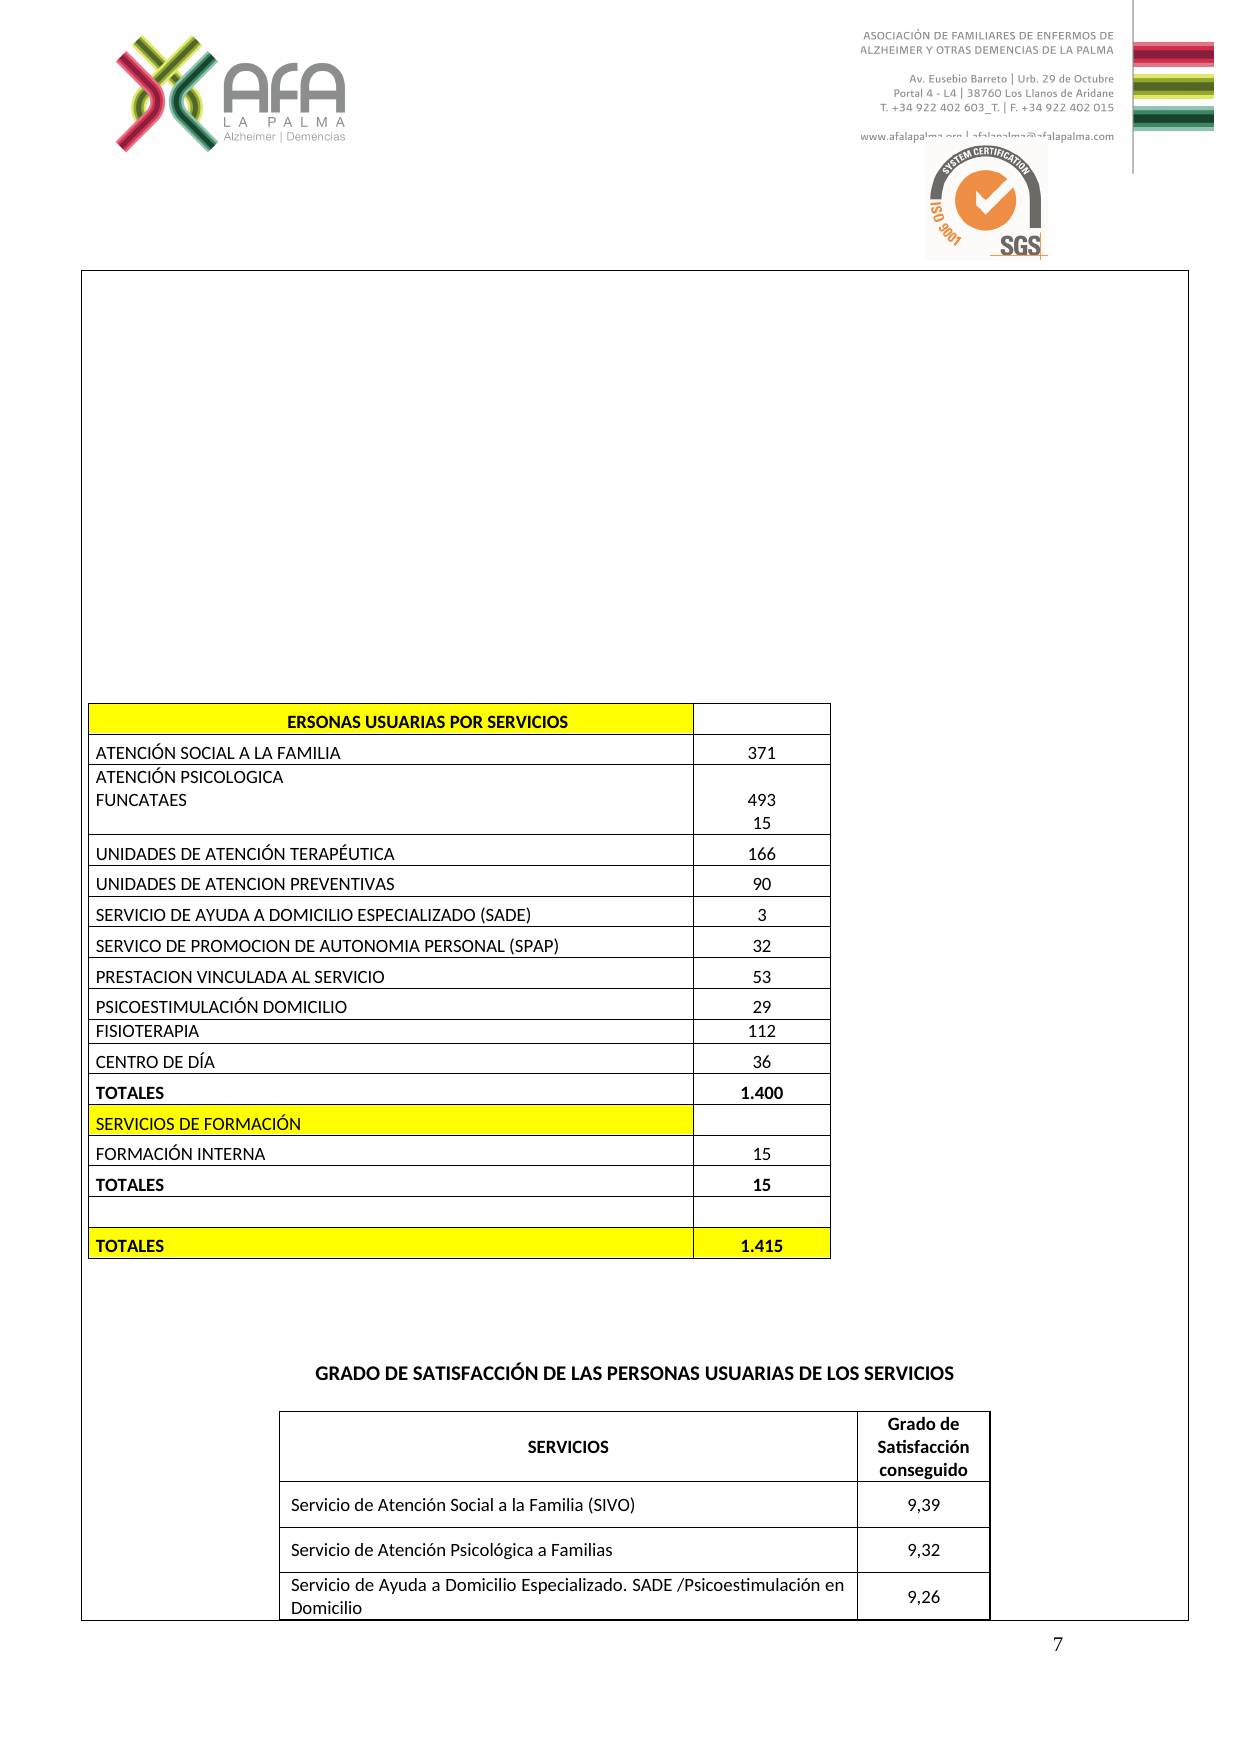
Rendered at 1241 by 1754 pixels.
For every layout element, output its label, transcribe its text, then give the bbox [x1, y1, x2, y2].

table_cell 1.400 [694, 1074, 830, 1104]
table_header Grado de Satisfacción conseguido [858, 1412, 989, 1481]
table_cell 36 [694, 1044, 830, 1073]
table_cell 32 [694, 927, 830, 957]
table_cell FORMACIÓN INTERNA [89, 1136, 693, 1165]
table_cell 9,26 [858, 1573, 989, 1619]
table_cell SERVICO DE PROMOCION DE AUTONOMIA PERSONAL (SPAP) [89, 927, 693, 957]
table_cell [694, 1197, 830, 1227]
table_cell 1.415 [694, 1228, 830, 1257]
table_cell 9,32 [858, 1528, 989, 1572]
table_cell Servicio de Atención Social a la Familia (SIVO) [280, 1482, 857, 1527]
table_cell 371 [694, 735, 830, 764]
table_cell PSICOESTIMULACIÓN DOMICILIO [89, 989, 693, 1018]
table_header AFA LA PALMA tiene como objetivo primordial trabajar para las personas afectadas por demencia de la isla de La Palma y sus familias. El colectivo al que ha dirigido su acción AFA LA PALMA a lo largo del año 2019 ha sido el formado por las personas afectadas por demencia y sus familias, en el ámbito insular. Servicios prestados: Servicio de Información y Orientación. Este servicio ha sido prestado por la trabajadora social de familia y el trabajador social del Centro de Día. Se trata de informar y explicar de los servicios que se prestan en la Asociación, así como también se les ofrece información a familias que no saben qué hacer o dónde recurrir para tramitar cualquier documentación o solicitar otra necesidad que requiera. Se ha acercado el tratamiento terapéutico a los entornos cercanos de las familias, a través de las diversas Unidades de Atención Terapéutica realizando psicoestimulación cognitiva como tratamiento no farmacológico. Se han desarrollado durante el año 2019 en: Centro de día de Barlovento. Residencia de San Andrés y Sauces UAT Las Ledas en breña baja. Asociación de vecinos Axerjo, El Paso. UAT Las Camelias en Los Llanos de Aridane. Centro de día y Residencia de Villa y Puerto de Tazacorte. Centro de día de Tijarafe. Residencia de Puntagorda. Residencia de Garafía. Residencia de Fuencaliente. Atendiendo a un total de 166 personas usuarias en Unidades de Atención Terapéutica 2019. De las cuales 48 causaron baja. También importante destacar la consolidación y centralización de las Unidades Comarcales en Breña Baja (UAT Las Ledas) y en Los Llanos de Aridane (UAT Las Camelias). Además en el área de Mayores con Envejecimiento Normalizado o Envejecimiento Activo, se siguió con el entrenamiento de las capacidades cognitivas en la UAT Preventivas, desarrolladas en: - Barlovento, Tazacorte, El Paso, Breña Baja Y Fuencaliente. Atendiendo a un total de 90 personas usuarias en las UAT preventivas, de las cuales 12 causaron baja. Actividades en Unidades de prevención Se ha continuado con la gestión de las Plazas de estancia diurna, en el Centro de Día de Las Ledas completándose el total de sus 15 plazas de carácter insular. Durante el año 2019 se atendieron a 18 personas usuarias y 5 causaron baja en el Centro de Día. En el mismo se ha ofrecido tratamiento de psicoestimulación cognitiva, atención individualizada y grupal de fisioterapia, servicio de comedor y de transporte, musicoterapia, logopedia. Éste ha sido y es financiado por el Ayuntamiento de Breña Baja, además la entidad aportó servicios de profesionales financiados por otras subvenciones públicas, privadas, y fondos propios. El Centro ha compartido el espacio con los usuarios de la UAT de Las Ledas. Servicio de Atención en el Hogar, que llega a la totalidad de los municipios de la isla de La Palma, dentro de este tenemos: Servicio de Atención Social a Familias. Total 371 Servicio de Promoción de Autonomía Personal. Los usuarios de este servicio son derivados desde el Excmo. Cabildo Insular de La Palma. En el año 2019 se comenzaron a realizar salidas, visitando diferentes lugares de la isla. Se atendió a un total de 32 personas usuarios/as. Prestación Vinculada al Servicio total 53 Otras fuera del sistema de dependencia, haciendo alusión al Servicio de Atención a Domicilio especializado, SADE. Total 3 El total de personas atendidas en los servicios de atención en el hogar serían de 459 personas en el año 2019. Equipo Técnico y Auxiliares de Atención en el Hogar. Servicio de Psicoestimulación en Domicilio. Este servicio trata de llevar al domicilio de la persona usuaria la psicoestimulación cognitiva, tratamiento no farmacológico para preservar y ralentizar las facultades cognitivas que todavía posee la persona. Este servicio se trasladó a un total de 29 personas usuarias. Otro de los servicios que se han ofrecido a lo largo del año es el de Fisioterapia, se ha desarrollado su actividad en: Servicio en el domicilio. Se atendieron a 67 personas usuarias. Servicio en el Centro de Día de Las Ledas. Se atendieron a 17 personas usuarias. Servicio en la Unidad Terapéutica de Las Ledas. Se atendieron a 18 personas usuarias. Gerontogimnasia, con intervenciones individuales y grupales, se atendieron un total de 10 personas usuarias. Además de valoraciones a usuarios, para asesorar a familiares, cuidadores, gerocultores de la Asociación. El total de personas atendidas fueron 112 personas, de las cuales se dieron de baja 17 personas usuarias. Servicio de Atención Psicológica. Este servicio engloba no sólo a la persona usuaria, sino también a sus familiares y cuidadores siendo 493 las personas usuarias del servicio con un total de 194 unidades familiares. Mejoras en los Servicios: En el último trimestre del año, se desarrollaron los servicios de logopedia y de musicoterapia, beneficiándose las personas usuarias del Centro de Día y de la UAT Las Ledas. Aumento de Subvención del Ayto. de Breña Baja por la Gestión de las Plazas de Centro de Día. Novedad en el año 2019, con las personas usuarias del Servicio de Promoción de La Autonomía Personal, se comenzó a realizar salidas, visitando diferentes lugares de la isla, mediante transporte adaptado con Cruz Roja Española. Por acuerdo de la Junta Directiva, desde mediados del año 2019, concretamente en el mes de mayo, las familias usuarias de la Unidad de Atención Terapéutica de Las Camelias, dejan de aportar el copago mensual aprobado hasta ese momento, ocurre igual con la Unidad de Atención Terapéutica de Las Ledas, que se lleva a cabo en noviembre. La medida es posible gracias al aumento de los ingresos de la entidad. Por otro lado, una vez desglosado los diferentes servicios gestionados, durante el año 2019, hasta el mes de julio de este mismo año, se siguió desarrollando el Proyecto en la Fundación Taburiente Especial (FUNCATAES), de Los Llanos de Aridane, desarrollado por el Psicólogo de la entidad, aglutinó estas dos intervenciones: “PROGRAMA FORMATIVO PARA LA PROMOCIÓN DE COMPETENCIAS EMOCIONALES EN LOS PROFESIONALES DEL CENTRO OCUPACIONAL TABURIENTE” Esta experiencia formativa en la que implicaron a 5 profesionales del CO trabajó la promoción de una serie de competencias intrapersonales (conciencia emocional, regulación y motivación) e interpersonales (empatía y habilidades sociales). No solo con el objeto de contar con herramientas para mejorar la atención y relación con sus usuarios, sino como estrategia de prevención ante posibles disfunciones, configurándose por tanto, como importante factor de protección ante posibles riesgos a los que se enfrentan los profesionales de la ayuda: malestar, sentimientos de incapacidad, ansiedad, depresión (Prevención del Burnout, o síndrome del desgaste profesional). TALLER “CONTINUAMOS APRENDIENDO A CONVIVIR” EL TEATRO COMO HERRAMIENTA DE INTERVENCIÓN EN USUARIOS CON DIVERSIDAD FUNCIONAL INTELECTUAL DEL CENTRO OCUPACIONAL TABURIENTE Se continuó con la intervención educativa en habilidades sociales con usuarios de los Talleres de Jardinería y de Mantenimiento, un total de 10 y que con diversidad funcional intelectual participaron en una experiencia psicoeducativa de calidad. Destacar la participación de las personas usuarias del Centro Ocupacional en la XIV Edición del Festivalito, con el corto “El Lema”, dirigido por Rubén Marcos Lorenzo, el Psicólogo de la entidad que ha trabajado en este proyecto. Momento en el que el grupo recoge una de las tres menciones especiales del Festivalito, Por su lucha en favor de la Integración, en el acto de clausura en el Teatro Chico, en Santa Cruz de La Palma. Formación interna: Se ha realizado formación Interna para la inducción al puesto de trabajo, imprescindible para el desarrollo de los diferentes servicios y atención de calidad, se ha convertido en una premisa prioritaria para la entidad. Dotar de herramientas a los profesionales, garantizará contar con recursos para aplicar con éxito los planes de intervención, además de ofrecerles seguridad. En el transcurso del año 2019 se contrataron a 15 trabajadores, quienes recibieron formación interna al comenzar el puesto de trabajo, ya que no habían tenido ninguna formación con la Asociación en anteriores convenios/proyectos/servicios. Actividades en las que ha participado la Asociación: Ferias del Voluntario de Santa Cruz de La Palma el 5 de diciembre y en Los Llanos de Aridane el 14 de diciembre. En la 8ª Caminata por la Discapacidad de La Palma, organizada el 14 de diciembre, junto a la Feria del Voluntariado, por la Plataforma Indispal y el Ayuntamiento de Los Llanos de Aridane. Feria del Voluntaria de Los Llanos de Aridane Captación de fondos: En 2018, se estructura el Área de Captación de Fondos, siendo la responsable la Secretaria de la entidad. Desde la misma, y el cuarto trimestre del año, se comenzó a fraguar la Campaña Empresas Socialmente Responsables con el Colectivo Afectado por Demencia, con el objeto de conseguir fondos y alianzas entre el tejido empresarial de la isla, y la Asociación y que se consolidó a lo largo del año 2019. Se han establecido acuerdos con 8 empresas de la isla que reportan ingresos fijos en donaciones cada mes. Además de contar con las cuotas de socios usuarios y colaboradores, y con los donativos de particulares y empresas, la entidad ha contado con el copago de los servicios que así se ha aprobado por la entidad: Servicio de fisioterapia Servicio de Ayuda a Domicilio Especializado Psicoestimulación en Domicilio y Unidades Terapéuticas (UAT Las Ledas se finaliza el copago en noviembre y UAT Las Camelias se finaliza en mayo). El 21 se septiembre se realiza la Cena Solidaria en el Recinto Ferial de El Paso. Se siguió con la venta de Pulseras Solidarias. Recaudación en las mesas informativas y de visualización, En las Ferias del Voluntariado de Santa Cruz de La Palma y Los Llanos de Aridane. La venta de Lotería de Navidad para del 22 de diciembre. Fuentes De Financiación Externas De La Entidad A Lo Largo de 2019. Subvenciones solicitadas en 2019 Se han cumplimentado 16 solicitudes de subvención y ayudas económicas, para llevar a cabo los proyectos de la entidad, de las mismas se concedieron las 16 solicitudes, hubo una denegación en 2019 de la subvención IRPF solicitada en 2018. Cabildo Insular de La Palma. Concedidas. Servicio de promoción de la autonomía personal Servicios especializados y cercanos. Atención terapéutica en la zona oeste de la palma. Ejecución 2020. Dirección General de Política Social, del Gobierno de Canarias con cargo al IRPF para ejecutar en 2020. Pendiente de resolución en 2020. Dirección General de Dependencia y Discapacidad del Gobierno de Canarias. Concedida. “Apoyo en el hogar a cuidadores y familiares de personas con demencia en la isla de la palma”. Servicio Canario de Empleo ISAL 2019. Concedida. Ejecución 2019-2020. “Cercanos 2019”. Ayuntamiento de Breña Baja. Concedida. Centro de Día. UAT Josana. Por facturación. Ayuntamiento de El Paso. Subvención nominativa. Concedida. Formación especializada en atención a personas con demencia. UAT. Personas usuarias servicio municipal de respiro. Ejecución 2020. Ayuntamiento de Garafía. Concedida Fundación La Caixa Convocatoria Regional 2019. Concedida. Pendiente de ejecución en 2020 “Fortaleciendo nuestra autonomía”. Fundación DISA. Concedida. Pendiente de ejecución en 2020. “Huertoterapia en Las Ledas”. Ayuntamiento de Los Llanos. Concedida. Dirección General de Derechos Sociales e Inmigración. Concedida “Atención terapéutica y apoyo emocional al colectivo afectado por demencia en la isla de la palma”. Subvenciones solicitadas en 2018 y en ejecución durante el año 2019. Servicio Canario de Empleo, ISAL 2018. Concedida. “Entre familia” Cabildo Insular de La Palma. Concedida. “Unidades de Atención Integral a las Demencias en los municipios de El Paso-Los Llanos de Aridane-Tazacorte”. Ayuntamiento de El Paso. Concedida. UAT. Personas usuarias Servicio Municipal de Respiro. Subvenciones denegadas en 2019. Dirección General de Política Social, del Gobierno de Canarias con cargo al IRPF solicitada en 2018 y para ejecución en 2019.Denegada. Ya recuperada la financiación vía IRPF en 2020. En el mes de Julio, la empresa renueva su certificación en el Sistema de Gestión en Calidad ISO: 9001-2015. Medios de publicidad. Página web: www.afalapalma.net 10.002 visitas en el año 2019. Facebook: Afalapalma y Afalapalma Alzheimer. Se registraron 6.210 followers. 587 personas aproximadamente de media de alcance de las publicaciones en el año 2019. Centro de Día Las Ledas. Se registraron 353 followers y 110 personas aproximadamente de media de alcance de las publicaciones en el año 2019. Twitter: AFA La Palma. Se registraron 1.046 followers en 2019. PERSONAS USUARIAS DE LA ENTIDAD A LO LARGO DE 2019 GRADO DE SATISFACCIÓN DE LAS PERSONAS USUARIAS DE LOS SERVICIOS [82, 271, 1188, 1620]
table_cell ATENCIÓN SOCIAL A LA FAMILIA [89, 735, 693, 764]
table_cell 166 [694, 835, 830, 865]
table_header [694, 704, 830, 733]
table_cell 15 [694, 1166, 830, 1196]
table_cell [89, 1197, 693, 1227]
table_cell SERVICIOS DE FORMACIÓN [89, 1105, 693, 1134]
table_header SERVICIOS [280, 1412, 857, 1481]
table_cell ATENCIÓN PSICOLOGICA FUNCATAES [89, 765, 693, 834]
table_cell FISIOTERAPIA [89, 1020, 693, 1042]
table_cell PRESTACION VINCULADA AL SERVICIO [89, 958, 693, 988]
table_cell 15 [694, 1136, 830, 1165]
table_cell 90 [694, 866, 830, 896]
table_cell UNIDADES DE ATENCIÓN TERAPÉUTICA [89, 835, 693, 865]
table_cell CENTRO DE DÍA [89, 1044, 693, 1073]
table_cell 9,39 [858, 1482, 989, 1527]
table_cell TOTALES [89, 1074, 693, 1104]
table_cell [694, 1105, 830, 1134]
table_header ERSONAS USUARIAS POR SERVICIOS [89, 704, 693, 733]
table_cell Servicio de Atención Psicológica a Familias [280, 1528, 857, 1572]
table_cell TOTALES [89, 1228, 693, 1257]
table_cell TOTALES [89, 1166, 693, 1196]
table_cell 112 [694, 1020, 830, 1042]
table_cell SERVICIO DE AYUDA A DOMICILIO ESPECIALIZADO (SADE) [89, 897, 693, 926]
table_cell 29 [694, 989, 830, 1018]
table_cell UNIDADES DE ATENCION PREVENTIVAS [89, 866, 693, 896]
table_cell 53 [694, 958, 830, 988]
table_cell 3 [694, 897, 830, 926]
table_cell 493 15 [694, 765, 830, 834]
table_cell Servicio de Ayuda a Domicilio Especializado. SADE /Psicoestimulación en Domicilio [280, 1573, 857, 1619]
